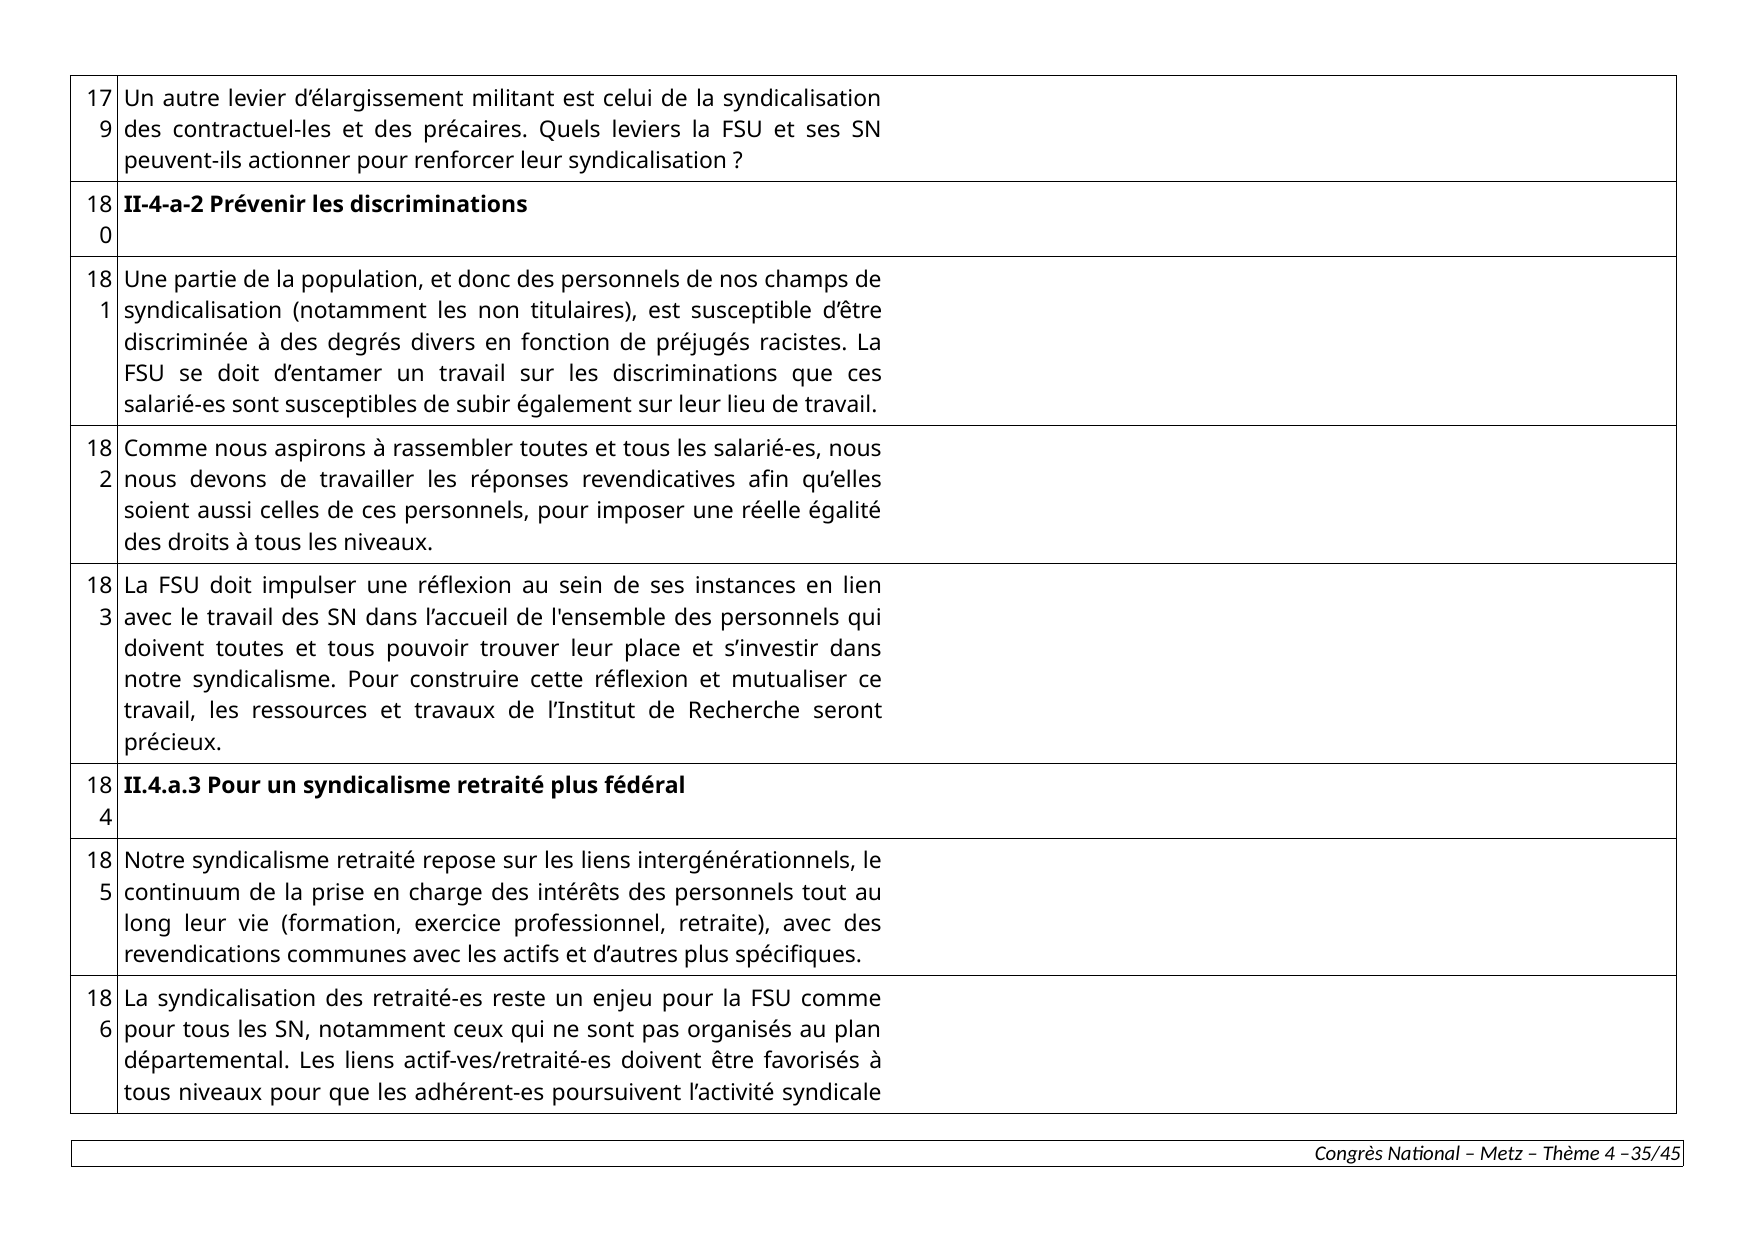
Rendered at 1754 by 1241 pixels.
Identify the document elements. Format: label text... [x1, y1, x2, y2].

table_cell II.4.a.3 Pour un syndicalisme retraité plus fédéral [118, 764, 888, 837]
table_cell Comme nous aspirons à rassembler toutes et tous les salarié-es, nous nous devons de travailler les réponses revendicatives afin qu’elles soient aussi celles de ces personnels, pour imposer une réelle égalité des droits à tous les niveaux. [118, 426, 888, 562]
table_cell Un autre levier d’élargissement militant est celui de la syndicalisation des contractuel-les et des précaires. Quels leviers la FSU et ses SN peuvent-ils actionner pour renforcer leur syndicalisation ? [118, 76, 888, 181]
table_cell 184 [71, 764, 117, 837]
table_cell [889, 764, 1676, 837]
table_cell 182 [71, 426, 117, 562]
table_cell [889, 564, 1676, 762]
table_cell 180 [71, 182, 117, 256]
table_cell 186 [71, 976, 117, 1112]
table_cell 185 [71, 839, 117, 975]
table_cell [889, 257, 1676, 425]
table_cell 183 [71, 564, 117, 762]
table_cell 179 [71, 76, 117, 181]
table_cell Notre syndicalisme retraité repose sur les liens intergénérationnels, le continuum de la prise en charge des intérêts des personnels tout au long leur vie (formation, exercice professionnel, retraite), avec des revendications communes avec les actifs et d’autres plus spécifiques. [118, 839, 888, 975]
table_cell [889, 76, 1676, 181]
table_cell Une partie de la population, et donc des personnels de nos champs de syndicalisation (notamment les non titulaires), est susceptible d’être discriminée à des degrés divers en fonction de préjugés racistes. La FSU se doit d’entamer un travail sur les discriminations que ces salarié-es sont susceptibles de subir également sur leur lieu de travail. [118, 257, 888, 425]
table_cell [889, 426, 1676, 562]
table_cell [889, 976, 1676, 1112]
table_cell La syndicalisation des retraité-es reste un enjeu pour la FSU comme pour tous les SN, notamment ceux qui ne sont pas organisés au plan départemental. Les liens actif-ves/retraité-es doivent être favorisés à tous niveaux pour que les adhérent-es poursuivent l’activité syndicale [118, 976, 888, 1112]
table_cell [889, 839, 1676, 975]
table_cell [889, 182, 1676, 256]
table_cell La FSU doit impulser une réflexion au sein de ses instances en lien avec le travail des SN dans l’accueil de l'ensemble des personnels qui doivent toutes et tous pouvoir trouver leur place et s’investir dans notre syndicalisme. Pour construire cette réflexion et mutualiser ce travail, les ressources et travaux de l’Institut de Recherche seront précieux. [118, 564, 888, 762]
table_cell II-4-a-2 Prévenir les discriminations [118, 182, 888, 256]
table_cell 181 [71, 257, 117, 425]
